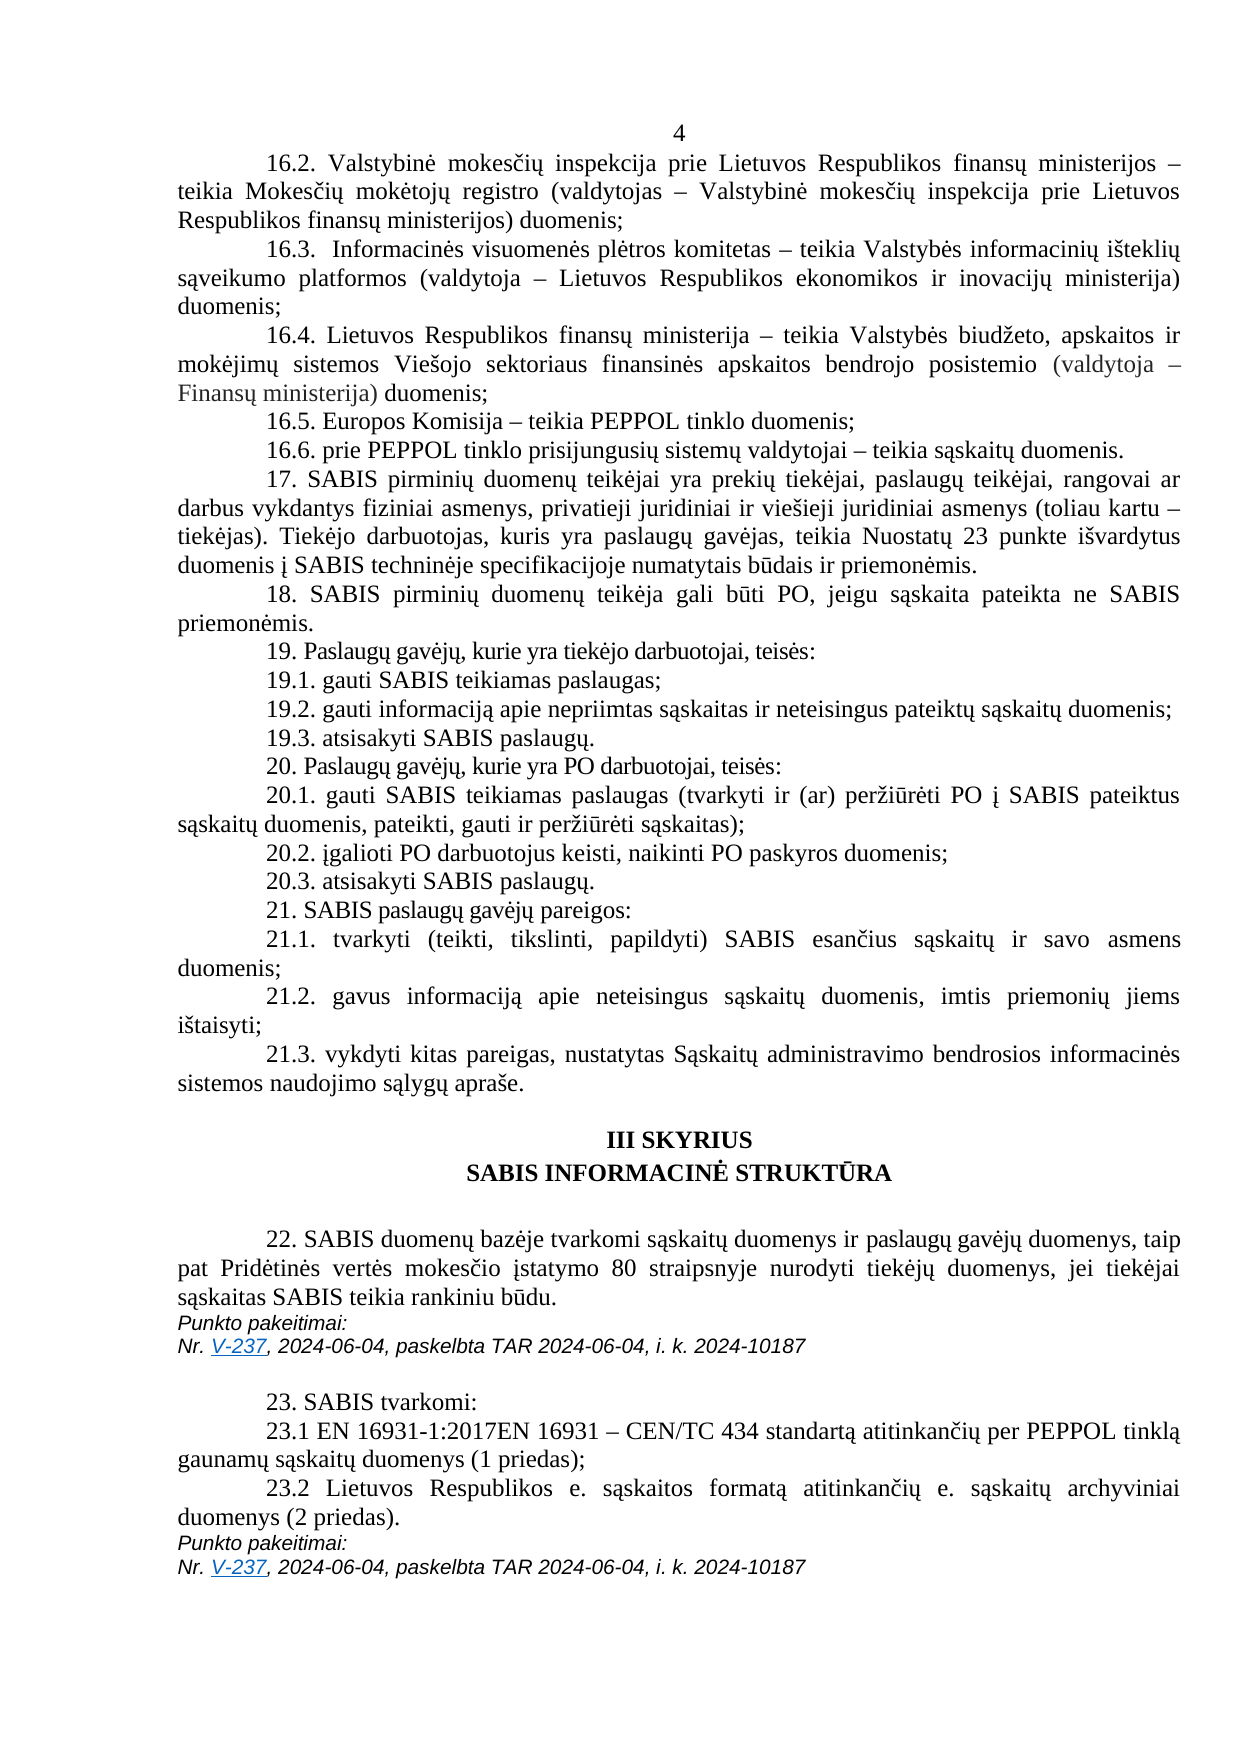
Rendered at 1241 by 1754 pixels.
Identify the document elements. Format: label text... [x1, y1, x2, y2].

text 19.1. gauti SABIS teikiamas paslaugas; [177, 665, 1181, 694]
text 23. SABIS tvarkomi: [177, 1387, 1181, 1416]
text 20.1. gauti SABIS teikiamas paslaugas (tvarkyti ir (ar) peržiūrėti PO į SABIS pateiktus sąskaitų duomenis, pateikti, gauti ir peržiūrėti sąskaitas); [177, 780, 1181, 838]
text 23.1 EN 16931-1:2017EN 16931 – CEN/TC 434 standartą atitinkančių per PEPPOL tinklą gaunamų sąskaitų duomenys (1 priedas); [177, 1416, 1181, 1473]
text 22. SABIS duomenų bazėje tvarkomi sąskaitų duomenys ir paslaugų gavėjų duomenys, taip pat Pridėtinės vertės mokesčio įstatymo 80 straipsnyje nurodyti tiekėjų duomenys, jei tiekėjai sąskaitas SABIS teikia rankiniu būdu. [177, 1224, 1181, 1310]
text Nr. V-237, 2024-06-04, paskelbta TAR 2024-06-04, i. k. 2024-10187 [177, 1334, 1181, 1358]
text 23.2 Lietuvos Respublikos e. sąskaitos formatą atitinkančių e. sąskaitų archyviniai duomenys (2 priedas). [177, 1473, 1181, 1531]
text Punkto pakeitimai: [177, 1310, 1181, 1334]
text III SKYRIUS [177, 1125, 1181, 1154]
text 16.5. Europos Komisija – teikia PEPPOL tinklo duomenis; [177, 406, 1181, 435]
text 19. Paslaugų gavėjų, kurie yra tiekėjo darbuotojai, teisės: [177, 636, 1181, 665]
text 21. SABIS paslaugų gavėjų pareigos: [177, 895, 1181, 924]
text 19.2. gauti informaciją apie nepriimtas sąskaitas ir neteisingus pateiktų sąskaitų duomenis; [177, 694, 1181, 723]
text 16.3. Informacinės visuomenės plėtros komitetas – teikia Valstybės informacinių išteklių sąveikumo platformos (valdytoja – Lietuvos Respublikos ekonomikos ir inovacijų ministerija) duomenis; [177, 234, 1181, 320]
text Nr. V-237, 2024-06-04, paskelbta TAR 2024-06-04, i. k. 2024-10187 [177, 1555, 1181, 1579]
text 21.3. vykdyti kitas pareigas, nustatytas Sąskaitų administravimo bendrosios informacinės sistemos naudojimo sąlygų apraše. [177, 1039, 1181, 1096]
text 21.2. gavus informaciją apie neteisingus sąskaitų duomenis, imtis priemonių jiems ištaisyti; [177, 981, 1181, 1039]
text 18. SABIS pirminių duomenų teikėja gali būti PO, jeigu sąskaita pateikta ne SABIS priemonėmis. [177, 579, 1181, 636]
text 20.2. įgalioti PO darbuotojus keisti, naikinti PO paskyros duomenis; [177, 838, 1181, 866]
text Punkto pakeitimai: [177, 1531, 1181, 1555]
text 20.3. atsisakyti SABIS paslaugų. [177, 866, 1181, 895]
text 21.1. tvarkyti (teikti, tikslinti, papildyti) SABIS esančius sąskaitų ir savo asmens duomenis; [177, 924, 1181, 981]
text 16.6. prie PEPPOL tinklo prisijungusių sistemų valdytojai – teikia sąskaitų duomenis. [177, 435, 1181, 464]
text 16.2. Valstybinė mokesčių inspekcija prie Lietuvos Respublikos finansų ministerijos – teikia Mokesčių mokėtojų registro (valdytojas – Valstybinė mokesčių inspekcija prie Lietuvos Respublikos finansų ministerijos) duomenis; [177, 148, 1181, 234]
text 17. SABIS pirminių duomenų teikėjai yra prekių tiekėjai, paslaugų teikėjai, rangovai ar darbus vykdantys fiziniai asmenys, privatieji juridiniai ir viešieji juridiniai asmenys (toliau kartu – tiekėjas). Tiekėjo darbuotojas, kuris yra paslaugų gavėjas, teikia Nuostatų 23 punkte išvardytus duomenis į SABIS techninėje specifikacijoje numatytais būdais ir priemonėmis. [177, 464, 1181, 579]
text 19.3. atsisakyti SABIS paslaugų. [177, 723, 1181, 751]
text SABIS INFORMACINĖ STRUKTŪRA [177, 1158, 1181, 1187]
text 20. Paslaugų gavėjų, kurie yra PO darbuotojai, teisės: [177, 751, 1181, 780]
text 16.4. Lietuvos Respublikos finansų ministerija – teikia Valstybės biudžeto, apskaitos ir mokėjimų sistemos Viešojo sektoriaus finansinės apskaitos bendrojo posistemio (valdytoja – Finansų ministerija) duomenis; [177, 320, 1181, 406]
